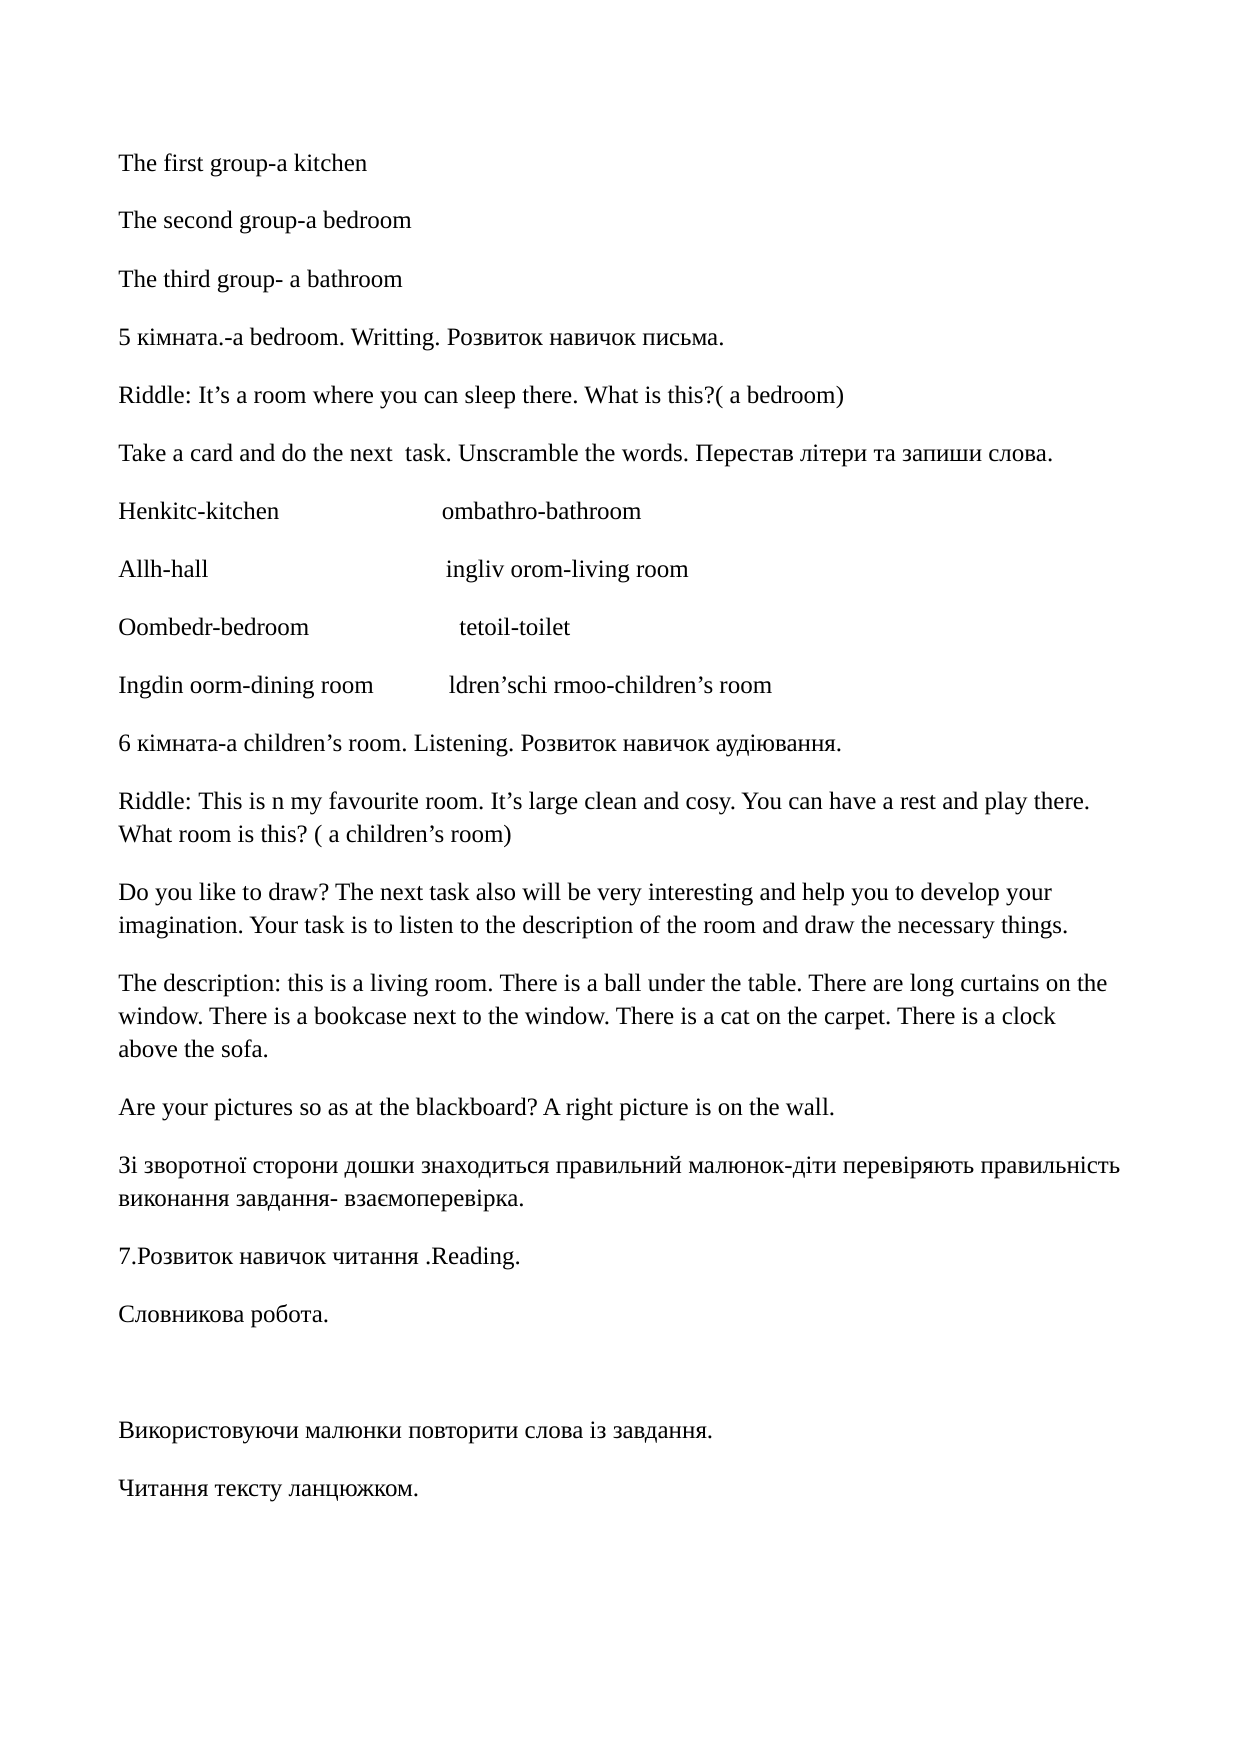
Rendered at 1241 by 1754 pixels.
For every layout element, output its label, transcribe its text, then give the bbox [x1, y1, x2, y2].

text Ingdin oorm-dining room ldren’schi rmoo-children’s room [118, 670, 1122, 698]
text Riddle: This is n my favourite room. It’s large clean and cosy. You can have a rest and play there. What room is this? ( a children’s room) [118, 786, 1122, 848]
text The second group-a bedroom [118, 206, 1122, 234]
text The first group-a kitchen [118, 148, 1122, 176]
text Take a card and do the next task. Unscramble the words. Перестав літери та запиши слова. [118, 438, 1122, 466]
text The description: this is a living room. There is a ball under the table. There are long curtains on the window. There is a bookcase next to the window. There is a cat on the carpet. There is a clock above the sofa. [118, 968, 1122, 1063]
text 5 кімната.-a bedroom. Writting. Розвиток навичок письма. [118, 322, 1122, 350]
text Do you like to draw? The next task also will be very interesting and help you to develop your imagination. Your task is to listen to the description of the room and draw the necessary things. [118, 877, 1122, 939]
text 6 кімната-a children’s room. Listening. Розвиток навичок аудіювання. [118, 728, 1122, 757]
text Словникова робота. [118, 1299, 1122, 1328]
text The third group- a bathroom [118, 264, 1122, 292]
text Зі зворотної сторони дошки знаходиться правильний малюнок-діти перевіряють правильність виконання завдання- взаємоперевірка. [118, 1150, 1122, 1212]
text Використовуючи малюнки повторити слова із завдання. [118, 1415, 1122, 1444]
text Oombedr-bedroom tetoil-toilet [118, 612, 1122, 641]
text 7.Розвиток навичок читання .Reading. [118, 1241, 1122, 1270]
text Riddle: It’s a room where you can sleep there. What is this?( a bedroom) [118, 380, 1122, 408]
text Are your pictures so as at the blackboard? A right picture is on the wall. [118, 1092, 1122, 1121]
text Читання тексту ланцюжком. [118, 1473, 1122, 1502]
text Allh-hall ingliv orom-living room [118, 554, 1122, 582]
text Henkitc-kitchen ombathro-bathroom [118, 496, 1122, 524]
